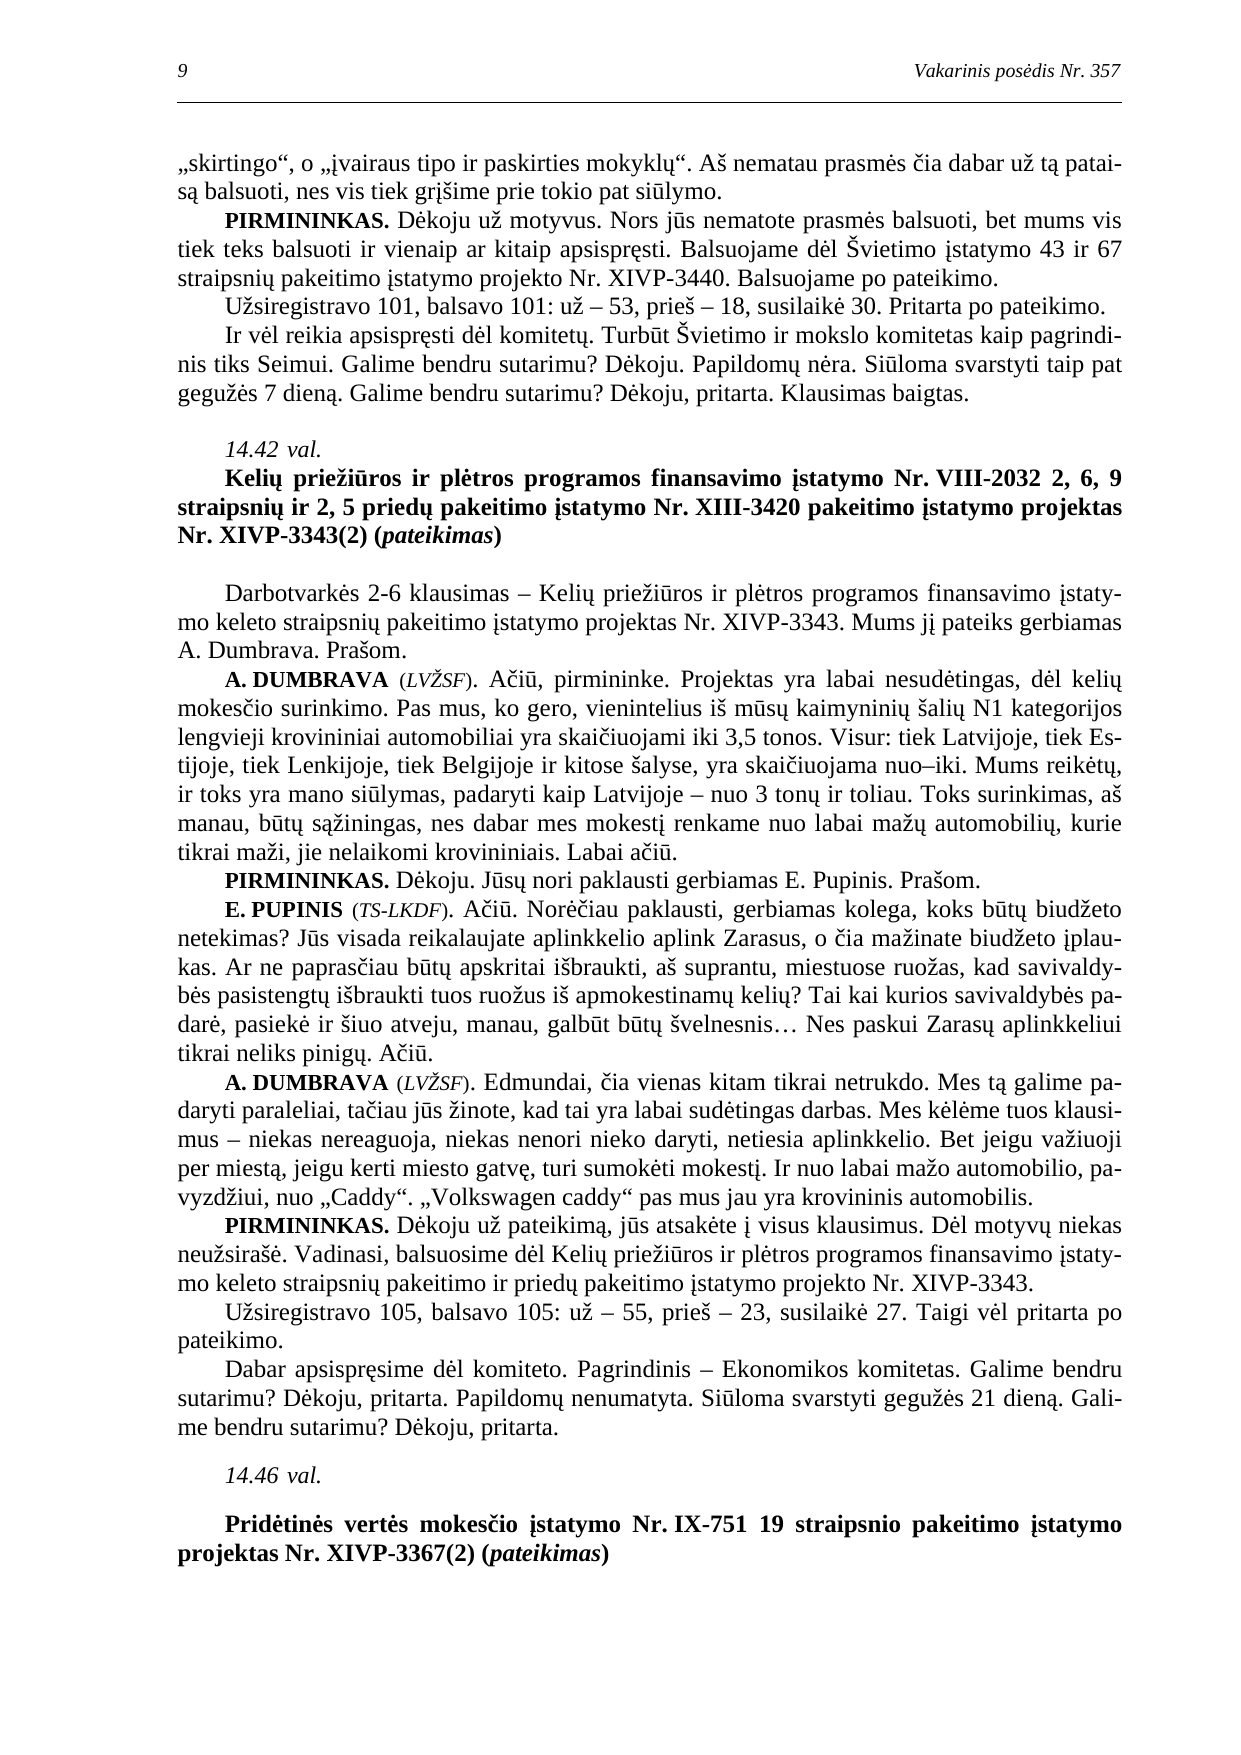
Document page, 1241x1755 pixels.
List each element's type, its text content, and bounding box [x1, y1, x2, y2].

text Už­si­re­gist­ra­vo 105, bal­sa­vo 105: už – 55, prieš – 23, su­si­lai­kė 27. Tai­gi vėl pri­tar­ta po pa­tei­ki­mo. [177, 1297, 1122, 1354]
text PIRMININKAS. Dė­ko­ju už pa­tei­ki­mą, jūs at­sa­kė­te į vi­sus klau­si­mus. Dėl mo­ty­vų nie­kas ne­už­si­ra­šė. Va­di­na­si, bal­suo­si­me dėl Ke­lių prie­žiū­ros ir plėt­ros pro­gra­mos fi­nan­sa­vi­mo įsta­ty­mo ke­le­to straips­nių pa­kei­ti­mo ir prie­dų pa­kei­ti­mo įsta­ty­mo pro­jek­to Nr. XIVP-3343. [177, 1210, 1122, 1297]
text PIRMININKAS. Dė­ko­ju už mo­ty­vus. Nors jūs ne­ma­to­te pras­mės bal­suo­ti, bet mums vis tiek teks bal­suo­ti ir vie­naip ar ki­taip ap­si­spręs­ti. Bal­suo­ja­me dėl Švie­ti­mo įsta­ty­mo 43 ir 67 straips­nių pa­kei­ti­mo įsta­ty­mo pro­jek­to Nr. XIVP-3440. Bal­suo­ja­me po pa­tei­ki­mo. [177, 205, 1122, 291]
text 14.42 val. [224, 435, 1122, 463]
text Pri­dė­ti­nės ver­tės mo­kes­čio įsta­ty­mo Nr. IX-751 19 straips­nio pa­kei­ti­mo įsta­ty­mo pro­jek­tas Nr. XIVP-3367(2) (pa­tei­ki­mas) [177, 1509, 1122, 1567]
text Dar­bo­tvarkės 2-6 klau­si­mas – Ke­lių prie­žiū­ros ir plėt­ros pro­gra­mos fi­nan­sa­vi­mo įsta­ty­mo ke­le­to straips­nių pa­kei­ti­mo įsta­ty­mo pro­jek­tas Nr. XIVP-3343. Mums jį pa­teiks ger­bia­mas A. Dumb­ra­va. Pra­šom. [177, 578, 1122, 664]
text Da­bar ap­si­sprę­si­me dėl ko­mi­te­to. Pa­grin­di­nis – Eko­no­mi­kos ko­mi­te­tas. Ga­li­me ben­dru su­ta­ri­mu? Dė­ko­ju, pri­tar­ta. Pa­pil­do­mų ne­nu­ma­ty­ta. Siū­lo­ma svars­ty­ti ge­gu­žės 21 die­ną. Ga­li­me ben­dru su­ta­ri­mu? Dė­ko­ju, pri­tar­ta. [177, 1354, 1122, 1440]
text Už­si­re­gist­ra­vo 101, bal­sa­vo 101: už – 53, prieš – 18, su­si­lai­kė 30. Pri­tar­ta po pa­tei­ki­mo. [177, 291, 1122, 320]
text Ke­lių prie­žiū­ros ir plėt­ros pro­gra­mos fi­nan­sa­vi­mo įsta­ty­mo Nr. VIII-2032 2, 6, 9 straips­nių ir 2, 5 prie­dų pa­kei­ti­mo įsta­ty­mo Nr. XIII-3420 pa­kei­ti­mo įsta­ty­mo pro­jek­tas Nr. XIVP-3343(2) (pa­tei­ki­mas) [177, 463, 1122, 549]
text A. DUMBRAVA (LVŽSF). Ačiū, pir­mi­nin­ke. Pro­jek­tas yra la­bai ne­su­dė­tin­gas, dėl ke­lių mo­kes­čio su­rin­ki­mo. Pas mus, ko ge­ro, vie­nin­te­lius iš mū­sų kai­my­ni­nių ša­lių N1 ka­te­go­ri­jos leng­vie­ji kro­vi­ni­niai au­to­mo­bi­liai yra skai­čiuo­ja­mi iki 3,5 to­nos. Vi­sur: tiek Lat­vi­jo­je, tiek Es­ti­jo­je, tiek Len­ki­jo­je, tiek Bel­gi­jo­je ir ki­to­se ša­ly­se, yra skai­čiuo­ja­ma nuo–­iki. Mums rei­kė­tų, ir toks yra ma­no siū­ly­mas, pa­da­ry­ti kaip Lat­vi­jo­je – nuo 3 to­nų ir to­liau. Toks su­rin­ki­mas, aš ma­nau, bū­tų są­ži­nin­gas, nes da­bar mes mo­kes­tį ren­ka­me nuo la­bai ma­žų au­to­mo­bi­lių, ku­rie tik­rai ma­ži, jie ne­lai­ko­mi kro­vi­ni­niais. La­bai ačiū. [177, 664, 1122, 865]
text PIRMININKAS. Dė­ko­ju. Jū­sų no­ri pa­klaus­ti ger­bia­mas E. Pu­pi­nis. Pra­šom. [177, 865, 1122, 894]
text Ir vėl rei­kia ap­si­spręs­ti dėl ko­mi­te­tų. Tur­būt Švie­ti­mo ir moks­lo ko­mi­te­tas kaip pa­grin­di­nis tiks Sei­mui. Ga­li­me ben­dru su­ta­ri­mu? Dė­ko­ju. Pa­pil­do­mų nė­ra. Siū­lo­ma svars­ty­ti taip pat ge­gu­žės 7 die­ną. Ga­li­me ben­dru su­ta­ri­mu? Dė­ko­ju, pri­tar­ta. Klau­si­mas baig­tas. [177, 320, 1122, 406]
text 14.46 val. [224, 1461, 1122, 1489]
text E. PUPINIS (TS-LKDF). Ačiū. No­rė­čiau pa­klaus­ti, ger­bia­mas ko­le­ga, koks bū­tų biu­dže­to ne­te­ki­mas? Jūs vi­sa­da rei­ka­lau­ja­te ap­link­ke­lio ap­link Za­ra­sus, o čia ma­ži­na­te biu­dže­to įplau­kas. Ar ne pa­pras­čiau bū­tų ap­skri­tai iš­brauk­ti, aš su­pran­tu, mies­tuo­se ruo­žas, kad sa­vi­val­dy­bės pa­si­steng­tų iš­brauk­ti tuos ruo­žus iš ap­mo­kes­ti­na­mų ke­lių? Tai kai ku­rios sa­vi­val­dy­bės pa­da­rė, pa­sie­kė ir šiuo at­ve­ju, ma­nau, gal­būt bū­tų švel­nes­nis… Nes pas­kui Za­ra­sų ap­link­ke­liui tik­rai ne­liks pi­ni­gų. Ačiū. [177, 894, 1122, 1067]
text „skir­tin­go“, o „įvai­raus ti­po ir pa­skir­ties mo­kyk­lų“. Aš ne­ma­tau pras­mės čia da­bar už tą pa­tai­są bal­suo­ti, nes vis tiek grį­ši­me prie to­kio pat siū­ly­mo. [177, 148, 1122, 205]
text A. DUMBRAVA (LVŽSF). Ed­mun­dai, čia vie­nas ki­tam tik­rai ne­truk­do. Mes tą ga­li­me pa­da­ry­ti pa­ra­le­liai, ta­čiau jūs ži­no­te, kad tai yra la­bai su­dė­tin­gas dar­bas. Mes kė­lė­me tuos klau­si­mus – nie­kas ne­re­a­guo­ja, nie­kas ne­no­ri nie­ko da­ry­ti, ne­tie­sia ap­link­ke­lio. Bet jei­gu va­žiuo­ji per mies­tą, jei­gu ker­ti mies­to gat­vę, tu­ri su­mo­kė­ti mo­kes­tį. Ir nuo la­bai ma­žo au­to­mo­bi­lio, pa­vyz­džiui, nuo „Cad­dy“. „Volks­wa­gen cad­dy“ pas mus jau yra kro­vi­ni­nis au­to­mo­bi­lis. [177, 1067, 1122, 1210]
